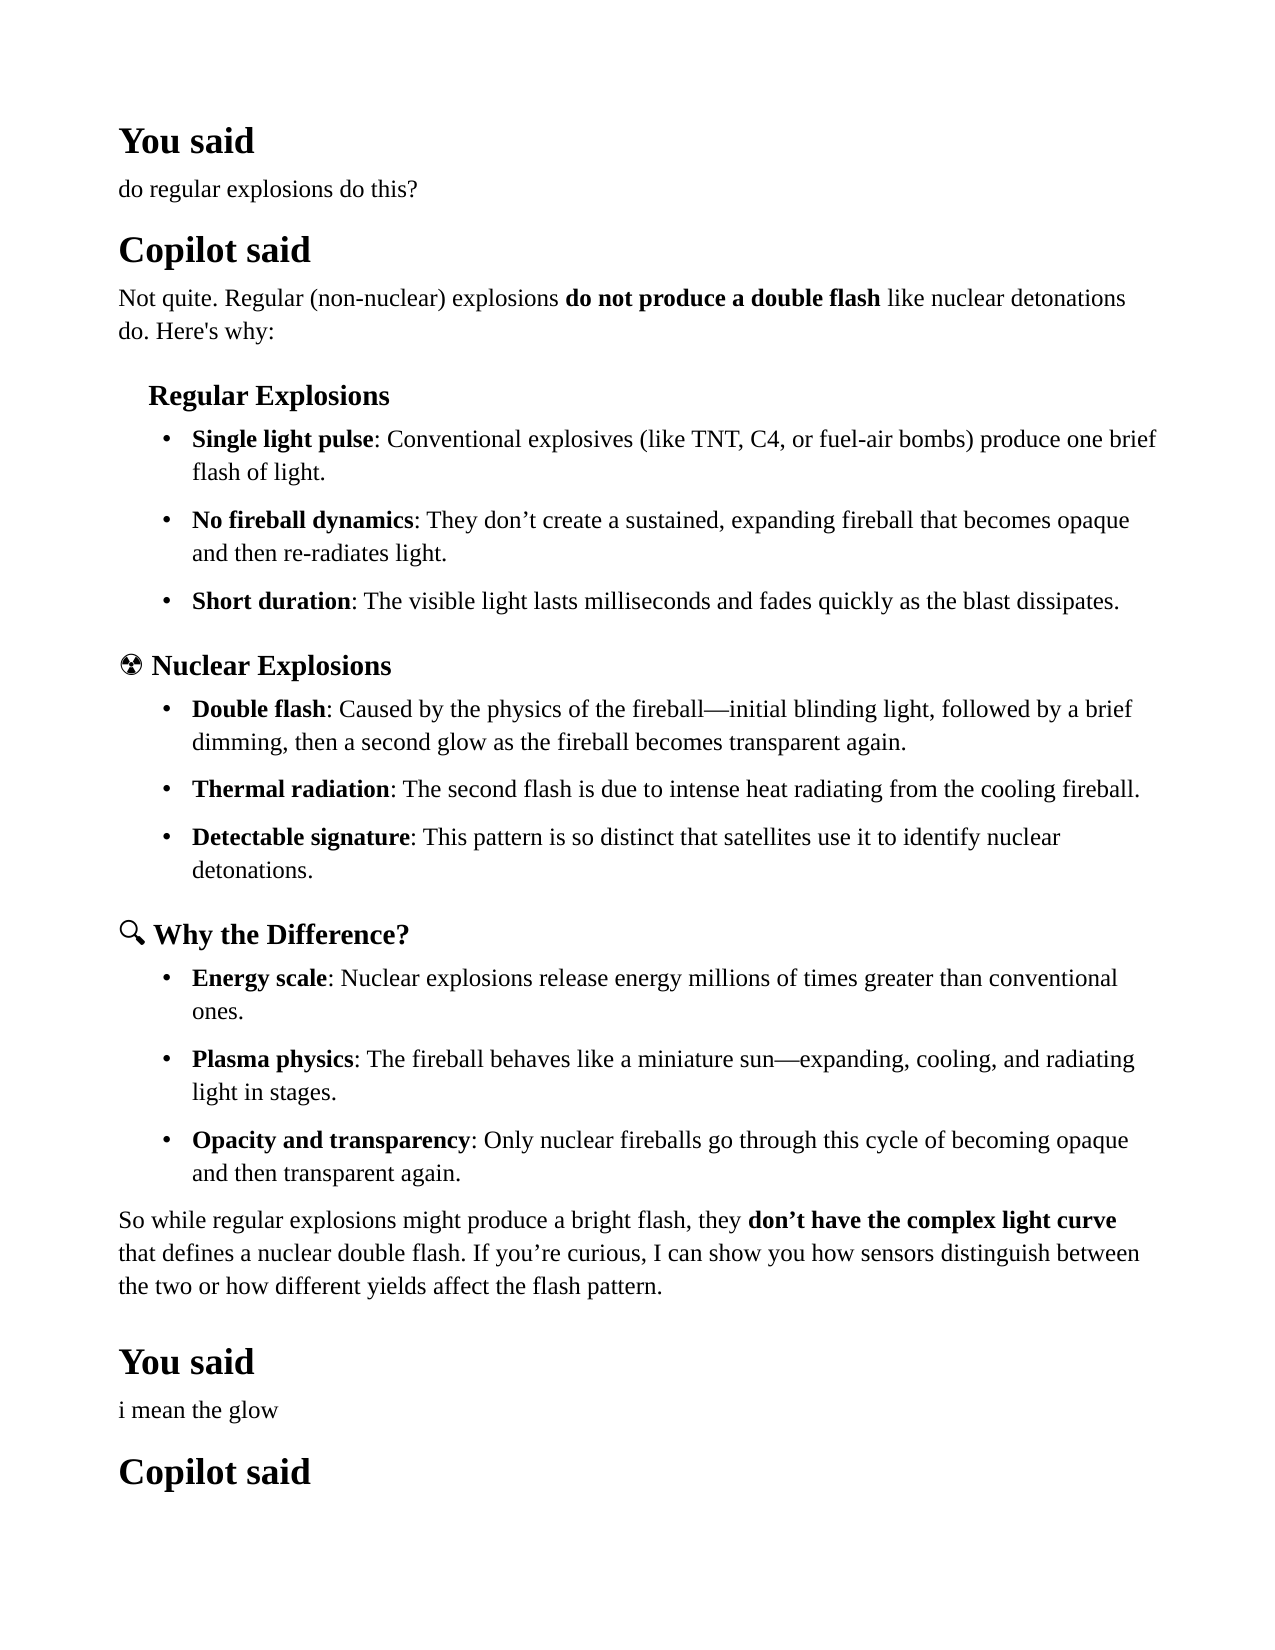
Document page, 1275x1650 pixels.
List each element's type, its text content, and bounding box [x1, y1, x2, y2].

subtitle You said [118, 1340, 1157, 1383]
subtitle 🔍 Why the Difference? [118, 917, 1157, 951]
list No fireball dynamics: They don’t create a sustained, expanding fireball that becomes opaque and then re-radiates light. [162, 505, 1157, 567]
list Single light pulse: Conventional explosives (like TNT, C4, or fuel-air bombs) produce one brief flash of light. [162, 424, 1157, 486]
text So while regular explosions might produce a bright flash, they don’t have the complex light curve that defines a nuclear double flash. If you’re curious, I can show you how sensors distinguish between the two or how different yields affect the flash pattern. [118, 1205, 1157, 1300]
list Opacity and transparency: Only nuclear fireballs go through this cycle of becoming opaque and then transparent again. [162, 1125, 1157, 1186]
list Thermal radiation: The second flash is due to intense heat radiating from the cooling fireball. [162, 774, 1157, 803]
subtitle You said [118, 118, 1157, 161]
text Not quite. Regular (non-nuclear) explosions do not produce a double flash like nuclear detonations do. Here's why: [118, 283, 1157, 345]
text do regular explosions do this? [118, 174, 1157, 202]
list Plasma physics: The fireball behaves like a miniature sun—expanding, cooling, and radiating light in stages. [162, 1044, 1157, 1106]
list Short duration: The visible light lasts milliseconds and fades quickly as the blast dissipates. [162, 586, 1157, 614]
subtitle Copilot said [118, 1449, 1157, 1492]
list Detectable signature: This pattern is so distinct that satellites use it to identify nuclear detonations. [162, 822, 1157, 884]
list Energy scale: Nuclear explosions release energy millions of times greater than conventional ones. [162, 963, 1157, 1025]
subtitle ☢️ Nuclear Explosions [118, 648, 1157, 681]
text i mean the glow [118, 1395, 1157, 1424]
subtitle 💥 Regular Explosions [118, 378, 1157, 412]
subtitle Copilot said [118, 228, 1157, 271]
list Double flash: Caused by the physics of the fireball—initial blinding light, followed by a brief dimming, then a second glow as the fireball becomes transparent again. [162, 694, 1157, 756]
